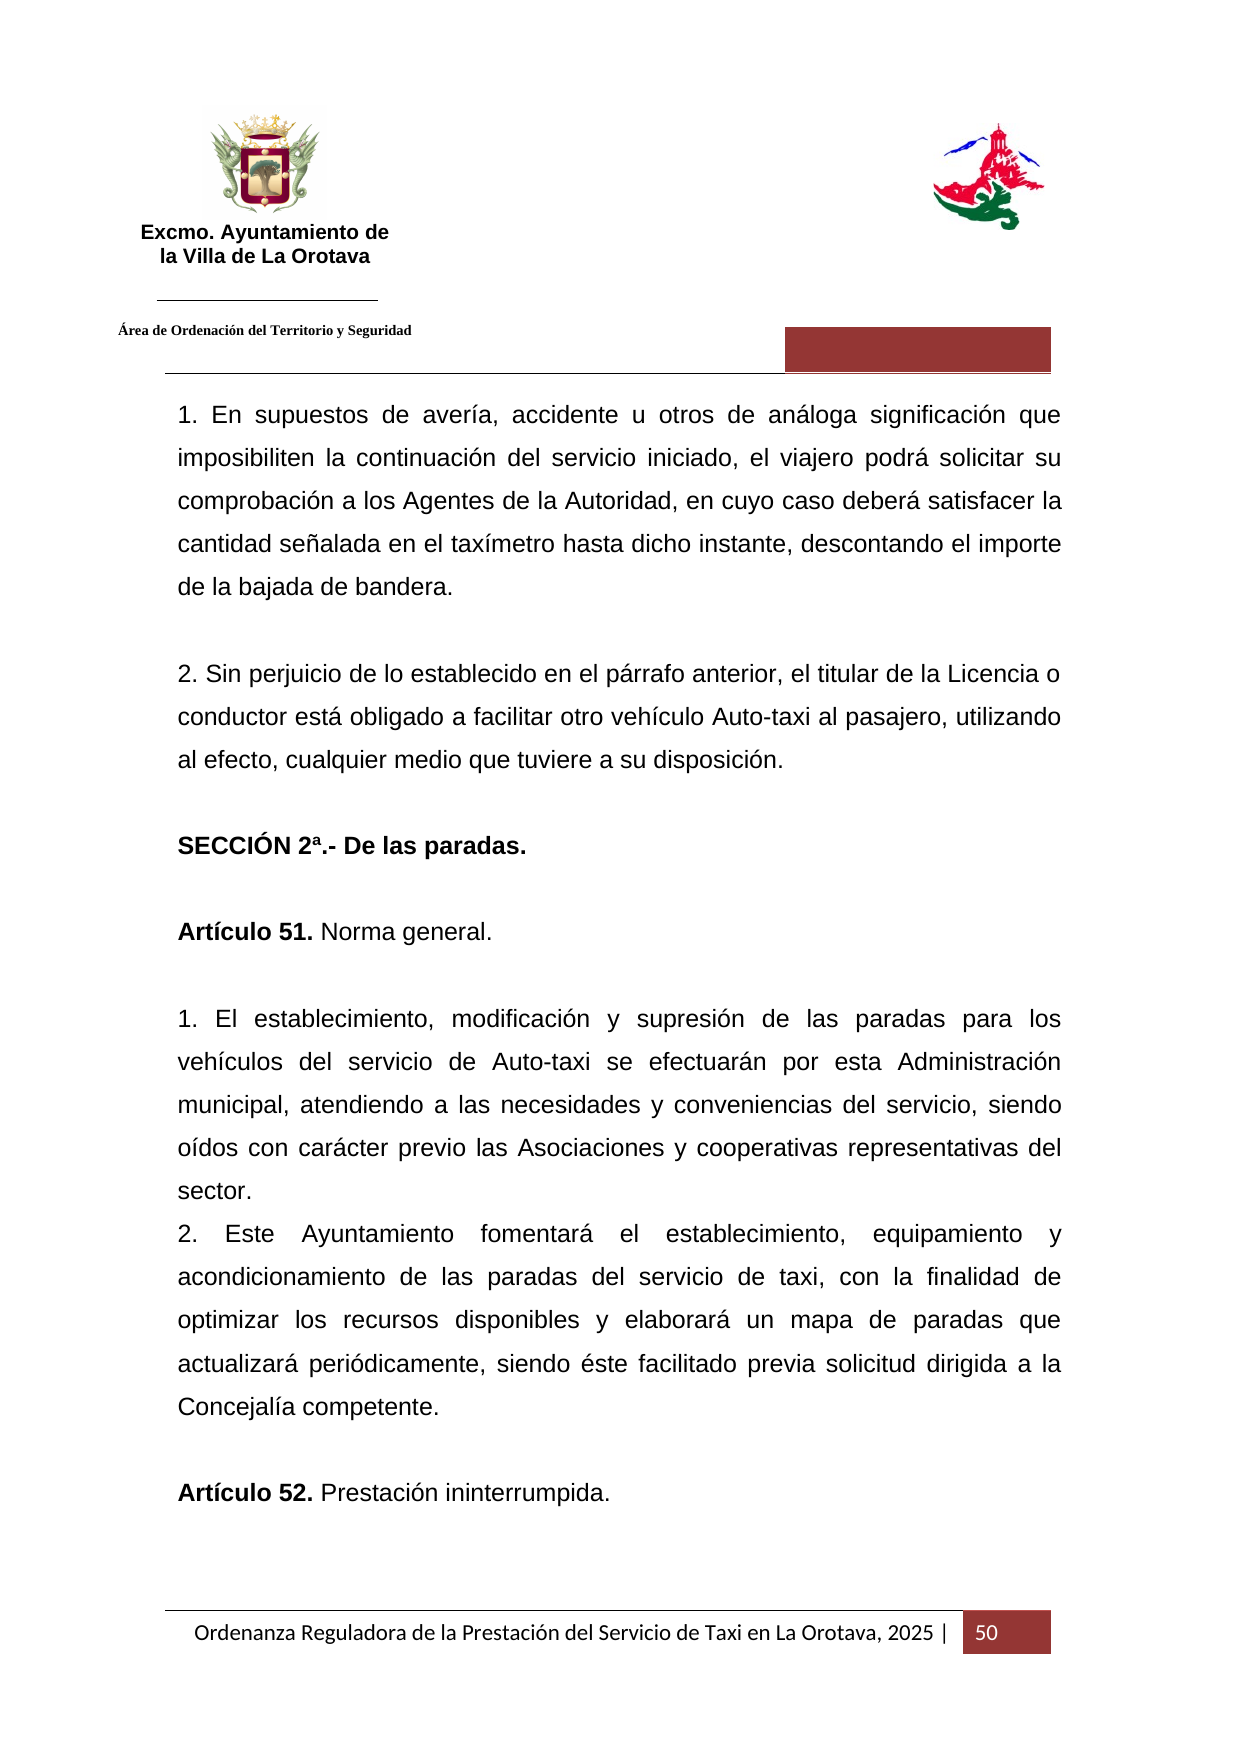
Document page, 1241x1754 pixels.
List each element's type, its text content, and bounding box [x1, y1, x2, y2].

text Artículo 52. Prestación ininterrumpida. [177, 1478, 1063, 1507]
text 1. En supuestos de avería, accidente u otros de análoga significación que imposibiliten la continuación del servicio iniciado, el viajero podrá solicitar su comprobación a los Agentes de la Autoridad, en cuyo caso deberá satisfacer la cantidad señalada en el taxímetro hasta dicho instante, descontando el importe de la bajada de bandera. [177, 400, 1063, 601]
text SECCIÓN 2ª.- De las paradas. [177, 831, 1063, 860]
text Artículo 51. Norma general. [177, 917, 1063, 946]
text 2. Este Ayuntamiento fomentará el establecimiento, equipamiento y acondicionamiento de las paradas del servicio de taxi, con la finalidad de optimizar los recursos disponibles y elaborará un mapa de paradas que actualizará periódicamente, siendo éste facilitado previa solicitud dirigida a la Concejalía competente. [177, 1219, 1063, 1420]
text 1. El establecimiento, modificación y supresión de las paradas para los vehículos del servicio de Auto-taxi se efectuarán por esta Administración municipal, atendiendo a las necesidades y conveniencias del servicio, siendo oídos con carácter previo las Asociaciones y cooperativas representativas del sector. [177, 1003, 1063, 1205]
picture [202, 105, 328, 220]
text 2. Sin perjuicio de lo establecido en el párrafo anterior, el titular de la Licencia o conductor está obligado a facilitar otro vehículo Auto-taxi al pasajero, utilizando al efecto, cualquier medio que tuviere a su disposición. [177, 658, 1063, 773]
